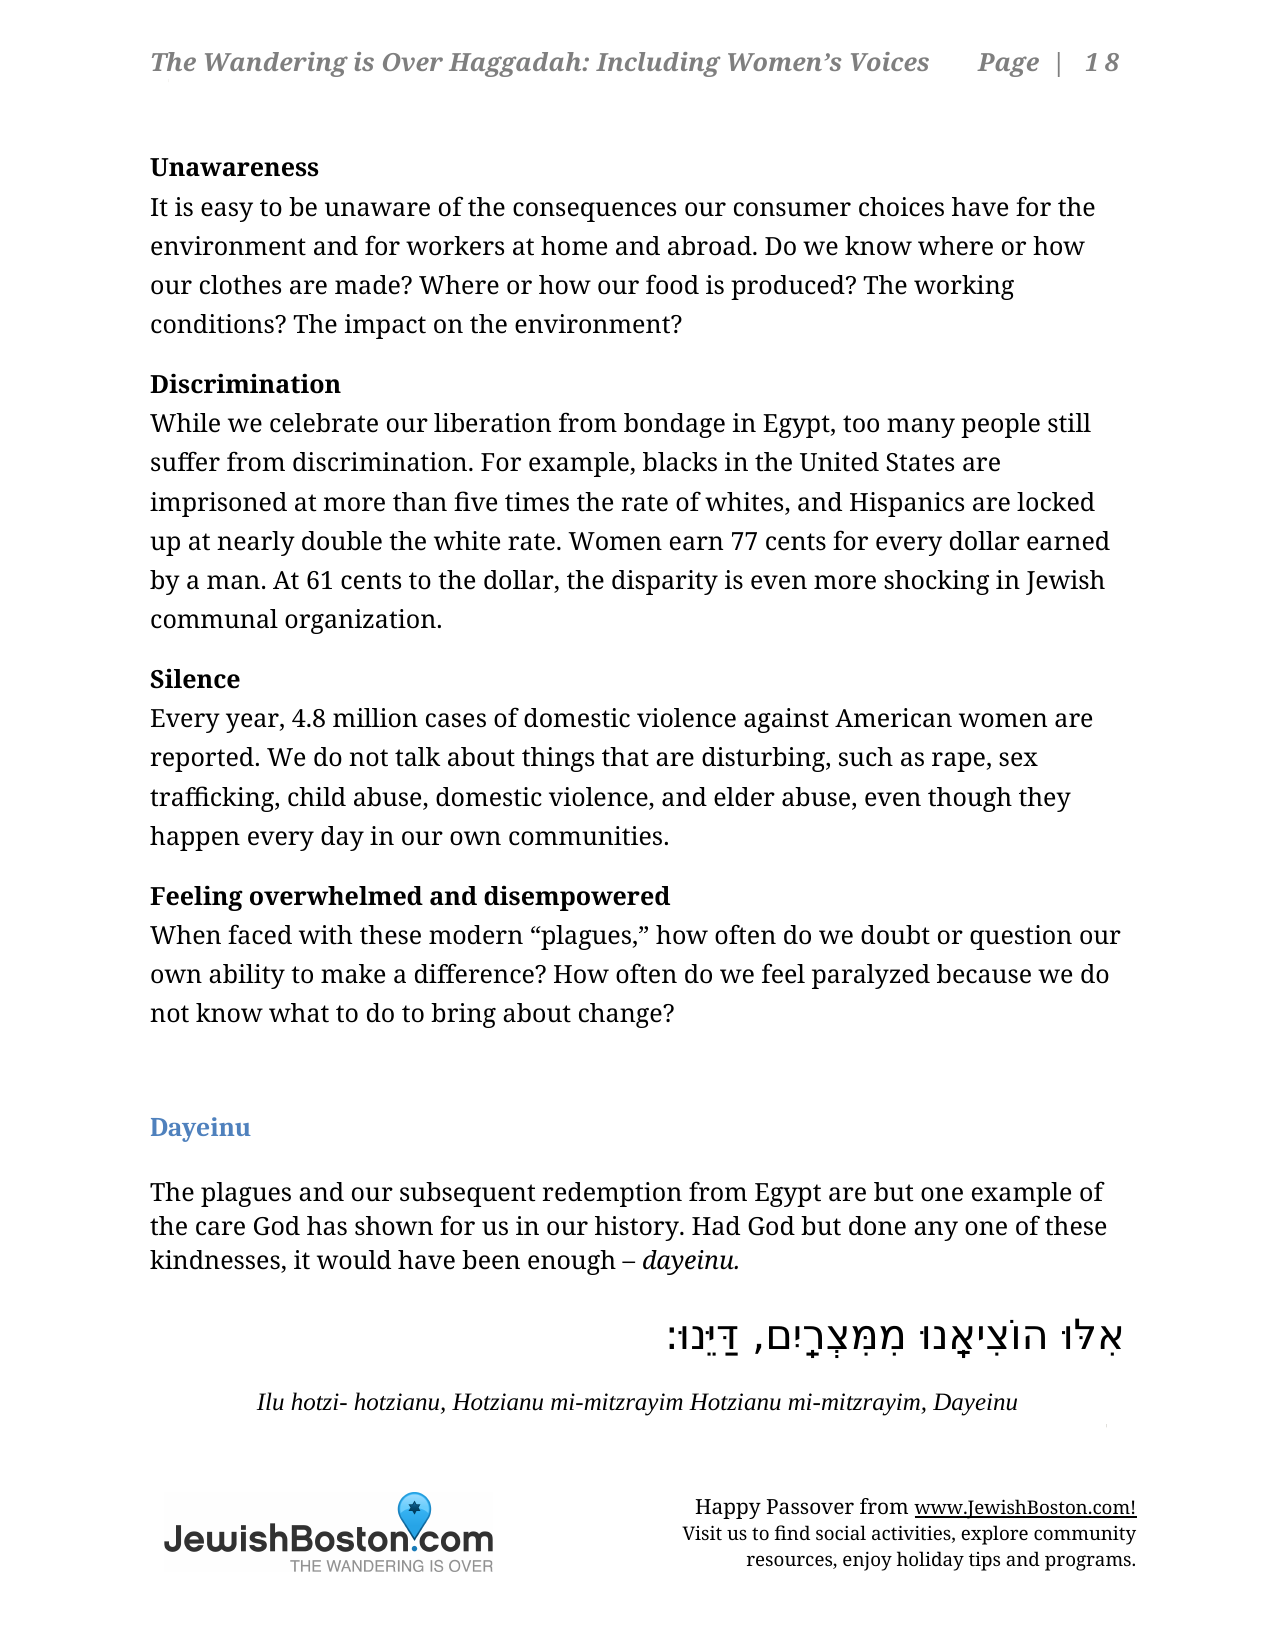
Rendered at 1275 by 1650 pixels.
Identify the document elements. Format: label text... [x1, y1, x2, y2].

text Feeling overwhelmed and disempowered When faced with these modern “plagues,” how often do we doubt or question our own ability to make a difference? How often do we feel paralyzed because we do not know what to do to bring about change? [150, 878, 1125, 1030]
text Ilu hotzi- hotzianu, Hotzianu mi-mitzrayim Hotzianu mi-mitzrayim, Dayeinu [150, 1387, 1125, 1416]
text Silence Every year, 4.8 million cases of domestic violence against American women are reported. We do not talk about things that are disturbing, such as rape, sex trafficking, child abuse, domestic violence, and elder abuse, even though they happen every day in our own communities. [150, 662, 1125, 852]
text The plagues and our subsequent redemption from Egypt are but one example of the care God has shown for us in our history. Had God but done any one of these kindnesses, it would have been enough – dayeinu. [150, 1175, 1125, 1277]
text Discrimination While we celebrate our liberation from bondage in Egypt, too many people still suffer from discrimination. For example, blacks in the United States are imprisoned at more than five times the rate of whites, and Hispanics are locked up at nearly double the white rate. Women earn 77 cents for every dollar earned by a man. At 61 cents to the dollar, the disparity is even more shocking in Jewish communal organization. [150, 367, 1125, 636]
subtitle Dayeinu [150, 1112, 1125, 1143]
picture [164, 1492, 493, 1572]
text אִלּוּ הוֹצִיאָֽנוּ מִמִּצְרַֽיִם, דַּיֵּנוּ: [150, 1311, 1125, 1359]
text Unawareness It is easy to be unaware of the consequences our consumer choices have for the environment and for workers at home and abroad. Do we know where or how our clothes are made? Where or how our food is produced? The working conditions? The impact on the environment? [150, 150, 1125, 341]
